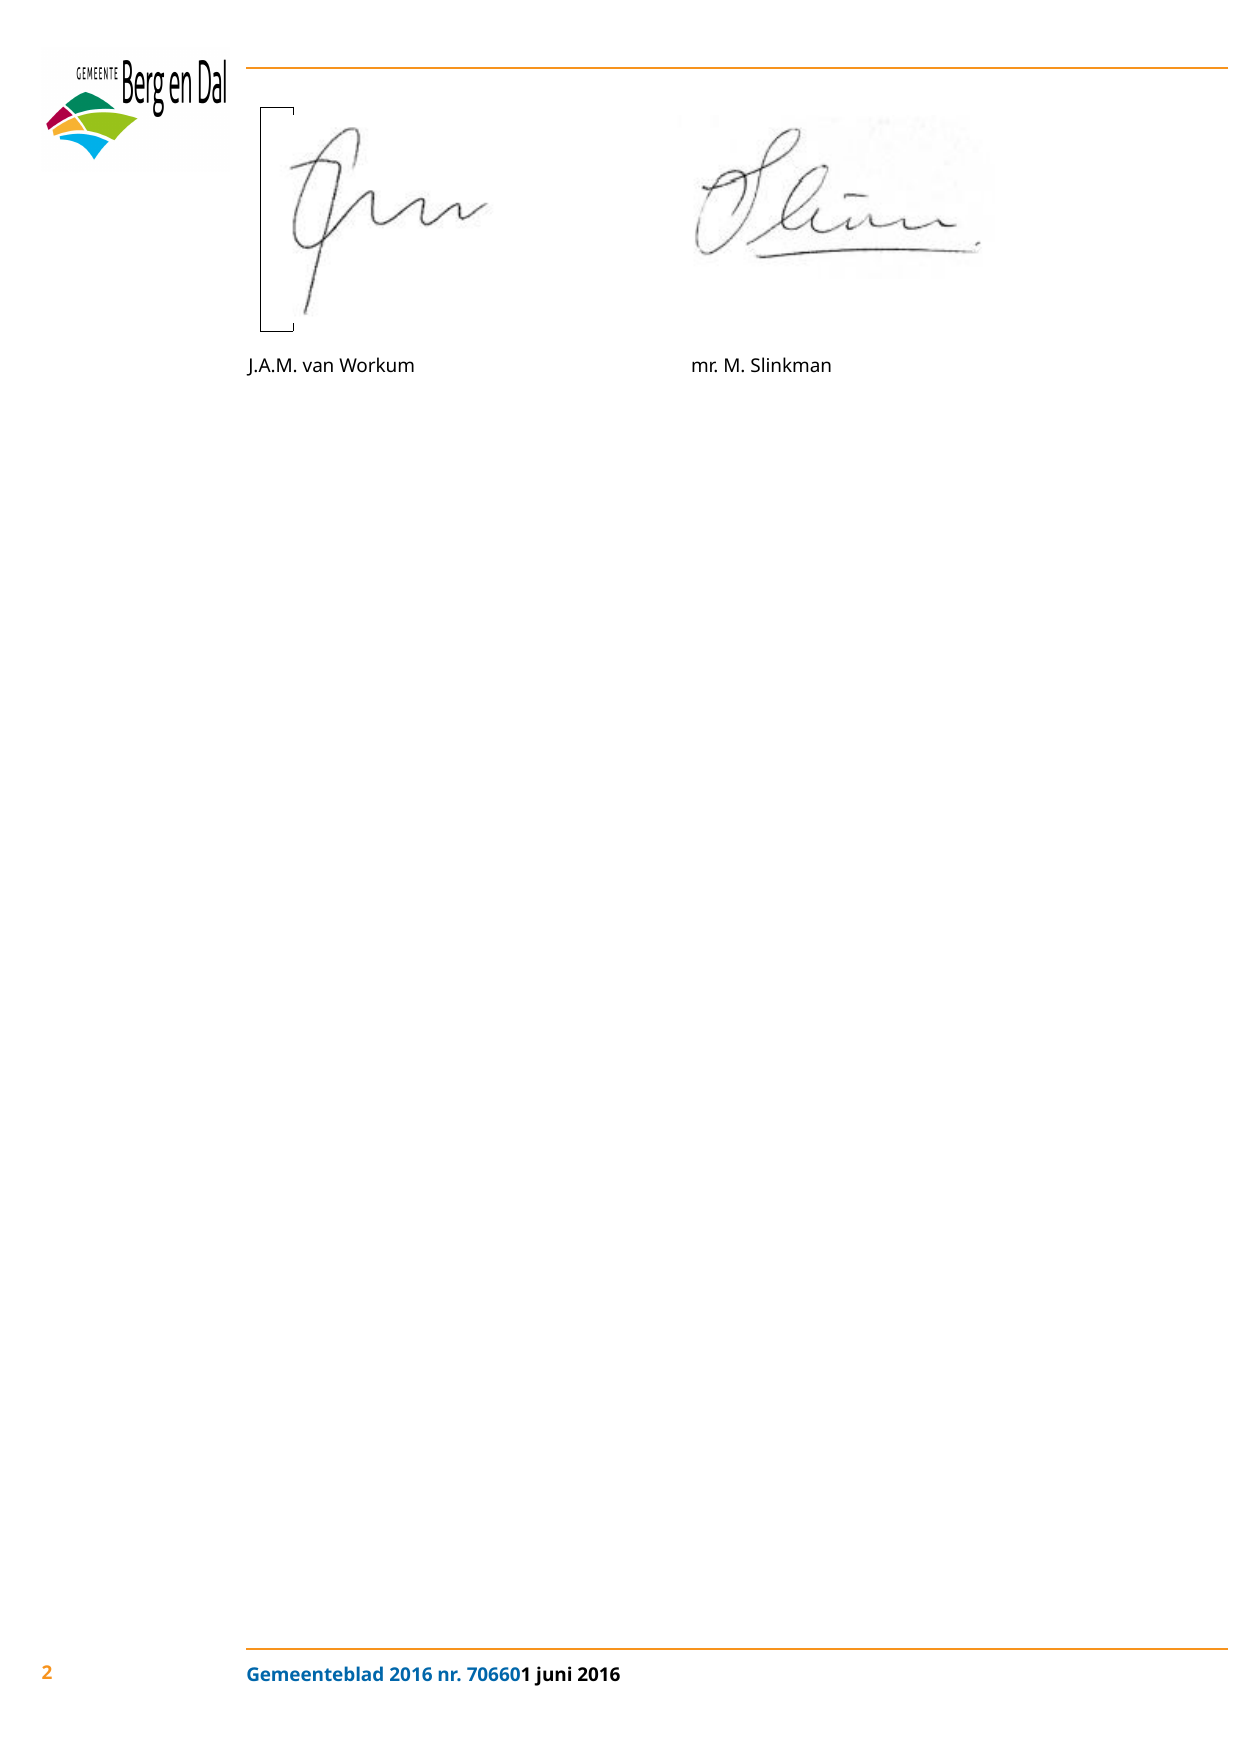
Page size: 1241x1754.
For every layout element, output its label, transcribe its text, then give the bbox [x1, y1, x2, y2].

picture [41, 47, 231, 172]
picture [268, 115, 1004, 323]
table_header J.A.M. van Workum [248, 353, 691, 378]
table_header mr. M. Slinkman [691, 353, 1152, 378]
